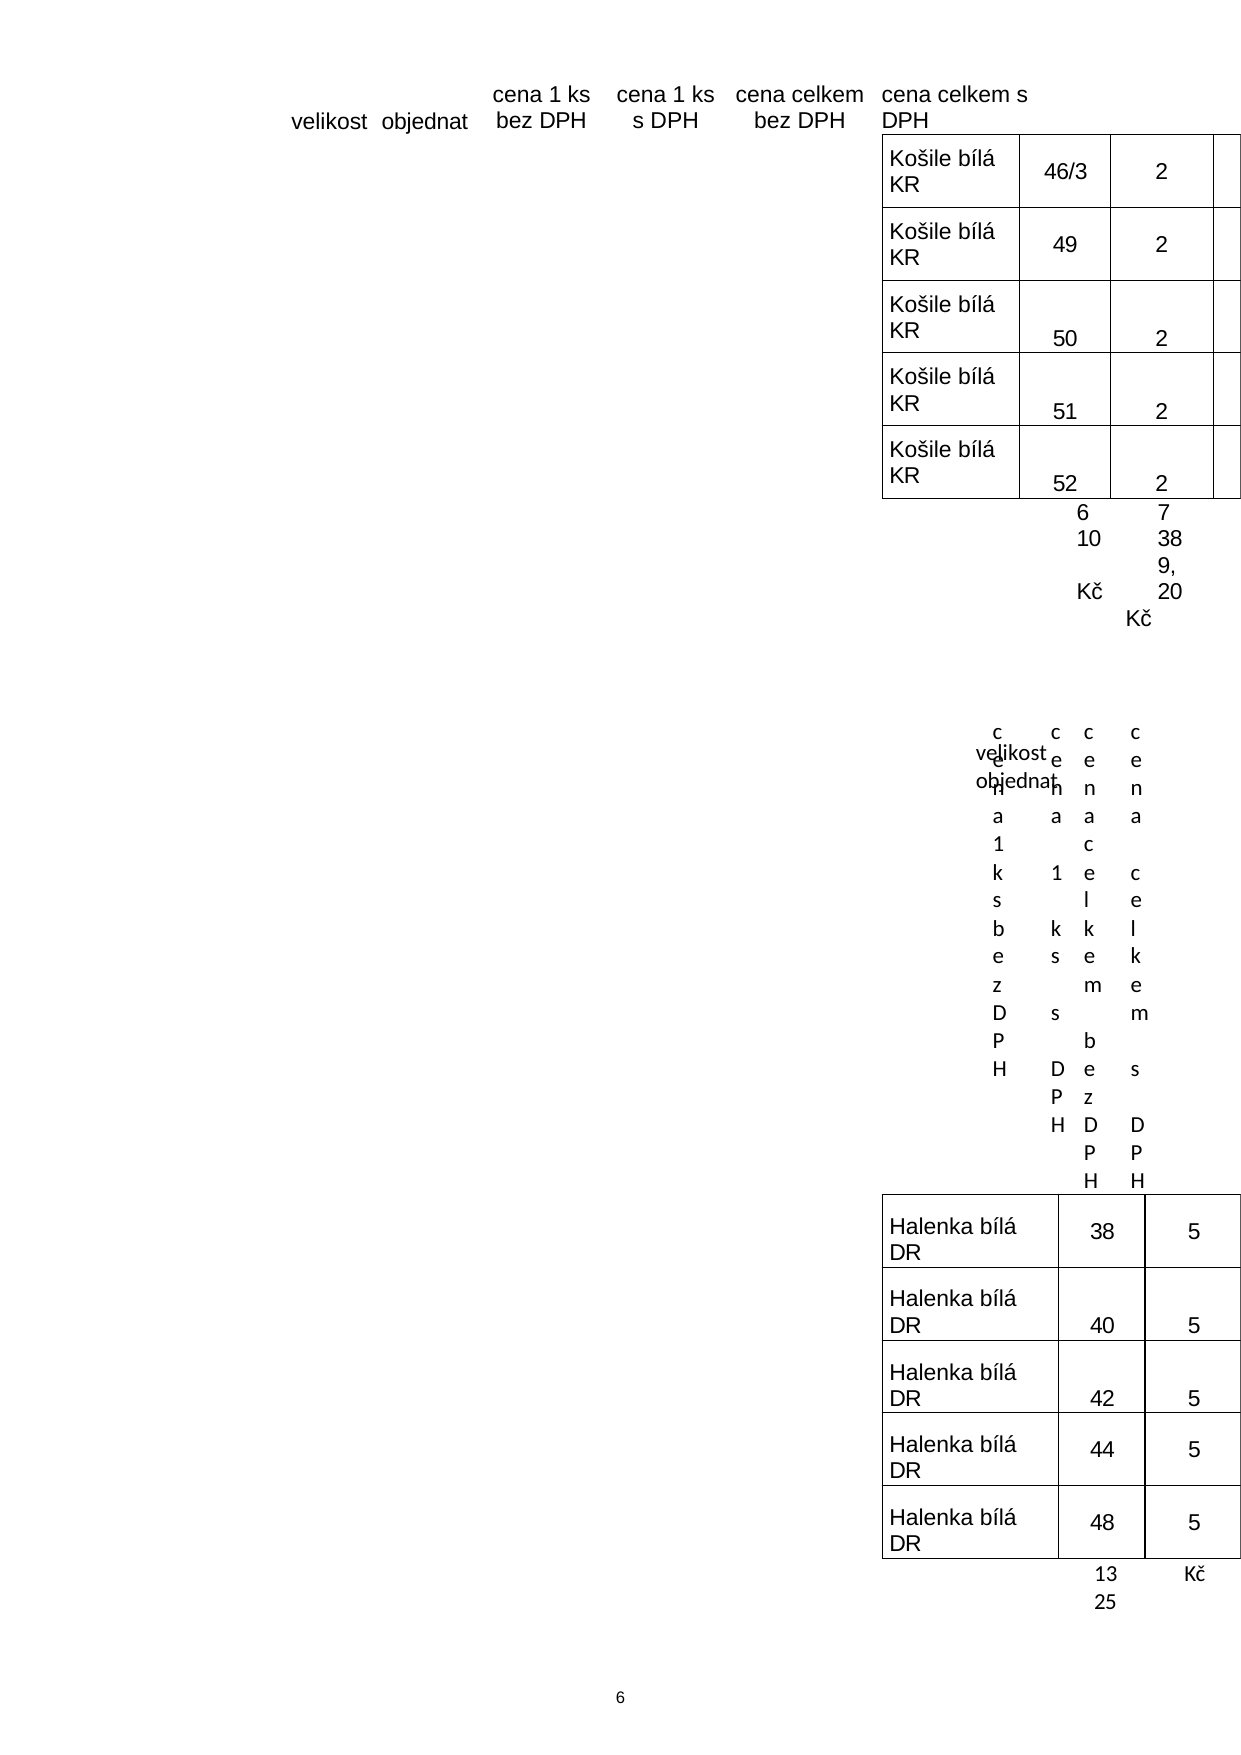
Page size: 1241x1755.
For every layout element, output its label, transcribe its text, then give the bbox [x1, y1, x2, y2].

table_cell 5 [1146, 1268, 1240, 1339]
table_cell 44 [1059, 1413, 1144, 1485]
table_cell 2 [1111, 281, 1213, 352]
text cena celkem s DPH [881, 81, 1029, 134]
table_cell 50 [1020, 281, 1110, 352]
table_cell 2 [1111, 426, 1213, 498]
table_header 2 [1111, 135, 1213, 207]
text cena celkem bez DPH [735, 81, 864, 134]
text velikost objednat [291, 108, 470, 134]
table_cell Halenka bílá DR [883, 1486, 1058, 1558]
table_header Halenka bílá DR [883, 1195, 1058, 1267]
table_cell 51 [1020, 353, 1110, 425]
text cena 1 ks bez DPH [492, 81, 591, 134]
table_cell Halenka bílá DR [883, 1268, 1058, 1339]
text Kč [1125, 604, 1186, 631]
text 25 Kč [1094, 1587, 1098, 1643]
text 10 Kč [1076, 525, 1081, 604]
table_cell 5 [1146, 1413, 1240, 1485]
table_cell 49 [1020, 208, 1110, 279]
table_cell 52 [1020, 426, 1110, 498]
table_cell 2 [1111, 353, 1213, 425]
table_cell 48 [1059, 1486, 1144, 1558]
table_cell 5 [1146, 1341, 1240, 1412]
table_cell Košile bílá KR [883, 426, 1019, 498]
table_header 46/3 [1020, 135, 1110, 207]
table_cell 40 [1059, 1268, 1144, 1339]
table_cell 600,00 Kč [1214, 208, 1240, 279]
table_header 653,40 Kč [1214, 135, 1240, 207]
table_header Košile bílá KR [883, 135, 1019, 207]
table_cell 600,00 Kč [1214, 426, 1240, 498]
table_cell 2 [1111, 208, 1213, 279]
table_cell Košile bílá KR [883, 281, 1019, 352]
text 25 Kč [1184, 1559, 1241, 1587]
text cena 1 ks bez DPH [992, 717, 1008, 1082]
table_cell 5 [1146, 1486, 1240, 1558]
text 7 389,20 [1157, 499, 1186, 604]
table_cell 600,00 Kč [1214, 281, 1240, 352]
table_header 5 [1146, 1195, 1240, 1267]
table_cell Halenka bílá DR [883, 1413, 1058, 1485]
table_cell 600,00 Kč [1214, 353, 1240, 425]
text cena 1 ks s DPH [1051, 1019, 1055, 1138]
table_header 38 [1059, 1195, 1144, 1267]
table_cell Košile bílá KR [883, 353, 1019, 425]
text cena 1 ks s DPH [616, 81, 715, 134]
text cena 1 ks s DPH [1051, 822, 1055, 929]
table_cell 42 [1059, 1341, 1144, 1412]
text cena celkem bez DPH [1083, 717, 1097, 1194]
table_cell Košile bílá KR [883, 208, 1019, 279]
table_cell Halenka bílá DR [883, 1341, 1058, 1412]
